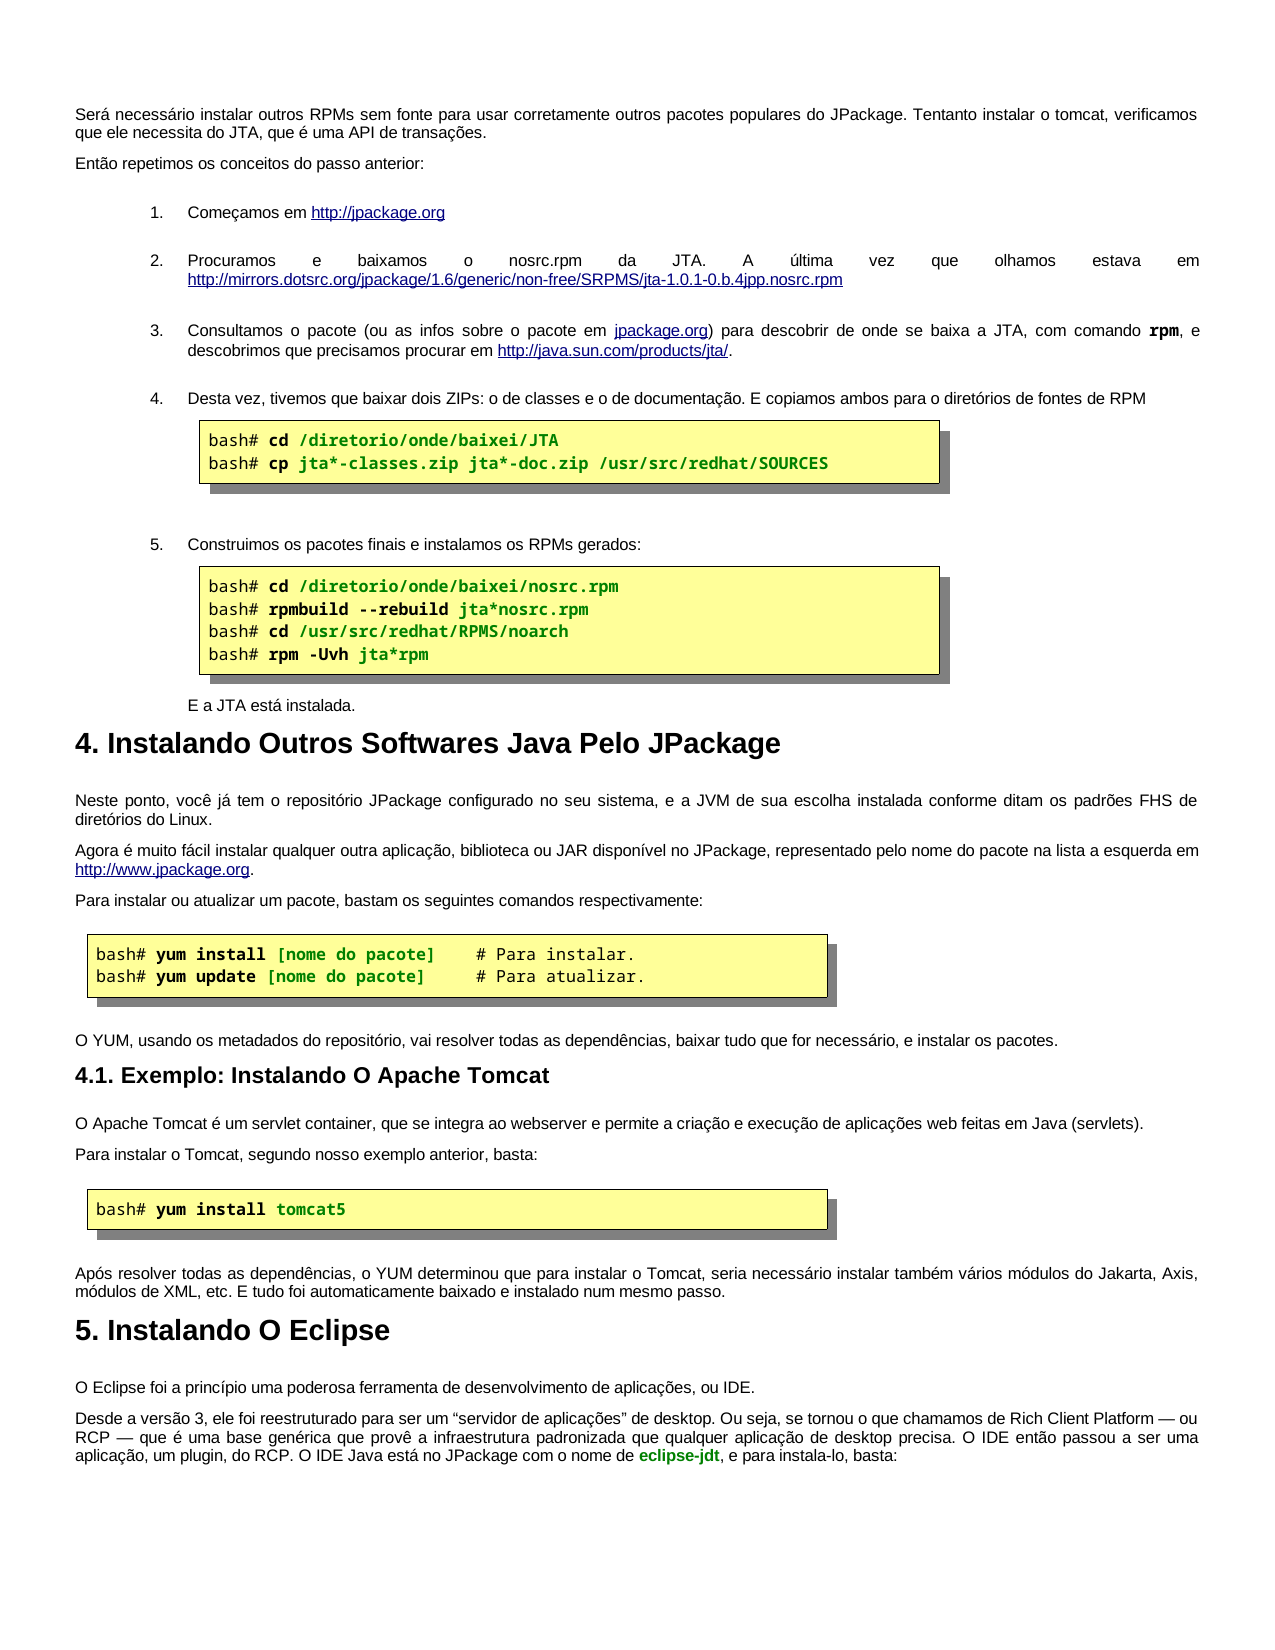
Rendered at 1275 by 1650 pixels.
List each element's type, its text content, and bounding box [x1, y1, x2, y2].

text bash# yum install [nome do pacote] # Para instalar. [96, 943, 818, 965]
list bash# cd /diretorio/onde/baixei/nosrc.rpm [208, 575, 930, 597]
title Exemplo: Instalando o Apache Tomcat [75, 1063, 1200, 1089]
text O Eclipse foi a princípio uma poderosa ferramenta de desenvolvimento de aplicações, ou IDE. [75, 1379, 1200, 1397]
title Instalando o Eclipse [75, 1314, 1200, 1346]
text O YUM, usando os metadados do repositório, vai resolver todas as dependências, baixar tudo que for necessário, e instalar os pacotes. [75, 1032, 1200, 1050]
text bash# yum install tomcat5 [96, 1198, 818, 1220]
list bash# cd /usr/src/redhat/RPMS/noarch [208, 620, 930, 642]
text Para instalar ou atualizar um pacote, bastam os seguintes comandos respectivamente: [75, 891, 1200, 909]
text Após resolver todas as dependências, o YUM determinou que para instalar o Tomcat, seria necessário instalar também vários módulos do Jakarta, Axis, módulos de XML, etc. E tudo foi automaticamente baixado e instalado num mesmo passo. [75, 1264, 1200, 1301]
list Procuramos e baixamos o nosrc.rpm da JTA. A última vez que olhamos estava em http://mirrors.dotsrc.org/jpackage/1.6/generic/non-free/SRPMS/jta-1.0.1-0.b.4jpp.nosrc.rpm [112, 252, 1200, 289]
text Será necessário instalar outros RPMs sem fonte para usar corretamente outros pacotes populares do JPackage. Tentanto instalar o tomcat, verificamos que ele necessita do JTA, que é uma API de transações. [75, 105, 1200, 142]
title Instalando outros Softwares Java pelo JPackage [75, 727, 1200, 759]
text Então repetimos os conceitos do passo anterior: [75, 154, 1200, 173]
text Agora é muito fácil instalar qualquer outra aplicação, biblioteca ou JAR disponível no JPackage, representado pelo nome do pacote na lista a esquerda em http://www.jpackage.org. [75, 841, 1200, 878]
list Construimos os pacotes finais e instalamos os RPMs gerados: E a JTA está instalada. [112, 536, 1200, 715]
list bash# cp jta*-classes.zip jta*-doc.zip /usr/src/redhat/SOURCES [208, 452, 930, 474]
text O Apache Tomcat é um servlet container, que se integra ao webserver e permite a criação e execução de aplicações web feitas em Java (servlets). [75, 1115, 1200, 1133]
text Para instalar o Tomcat, segundo nosso exemplo anterior, basta: [75, 1146, 1200, 1164]
list Consultamos o pacote (ou as infos sobre o pacote em jpackage.org) para descobrir de onde se baixa a JTA, com comando rpm, e descobrimos que precisamos procurar em http://java.sun.com/products/jta/. [112, 319, 1200, 360]
list Desta vez, tivemos que baixar dois ZIPs: o de classes e o de documentação. E copiamos ambos para o diretórios de fontes de RPM [112, 390, 1200, 506]
list bash# rpmbuild --rebuild jta*nosrc.rpm [208, 597, 930, 620]
list Começamos em http://jpackage.org [112, 203, 1200, 222]
list bash# rpm -Uvh jta*rpm [208, 642, 930, 665]
text Desde a versão 3, ele foi reestruturado para ser um “servidor de aplicações” de desktop. Ou seja, se tornou o que chamamos de Rich Client Platform — ou RCP — que é uma base genérica que provê a infraestrutura padronizada que qualquer aplicação de desktop precisa. O IDE então passou a ser uma aplicação, um plugin, do RCP. O IDE Java está no JPackage com o nome de eclipse-jdt, e para instala-lo, basta: [75, 1410, 1200, 1465]
list bash# cd /diretorio/onde/baixei/JTA [208, 429, 930, 452]
text bash# yum update [nome do pacote] # Para atualizar. [96, 965, 818, 988]
text Neste ponto, você já tem o repositório JPackage configurado no seu sistema, e a JVM de sua escolha instalada conforme ditam os padrões FHS de diretórios do Linux. [75, 792, 1200, 829]
